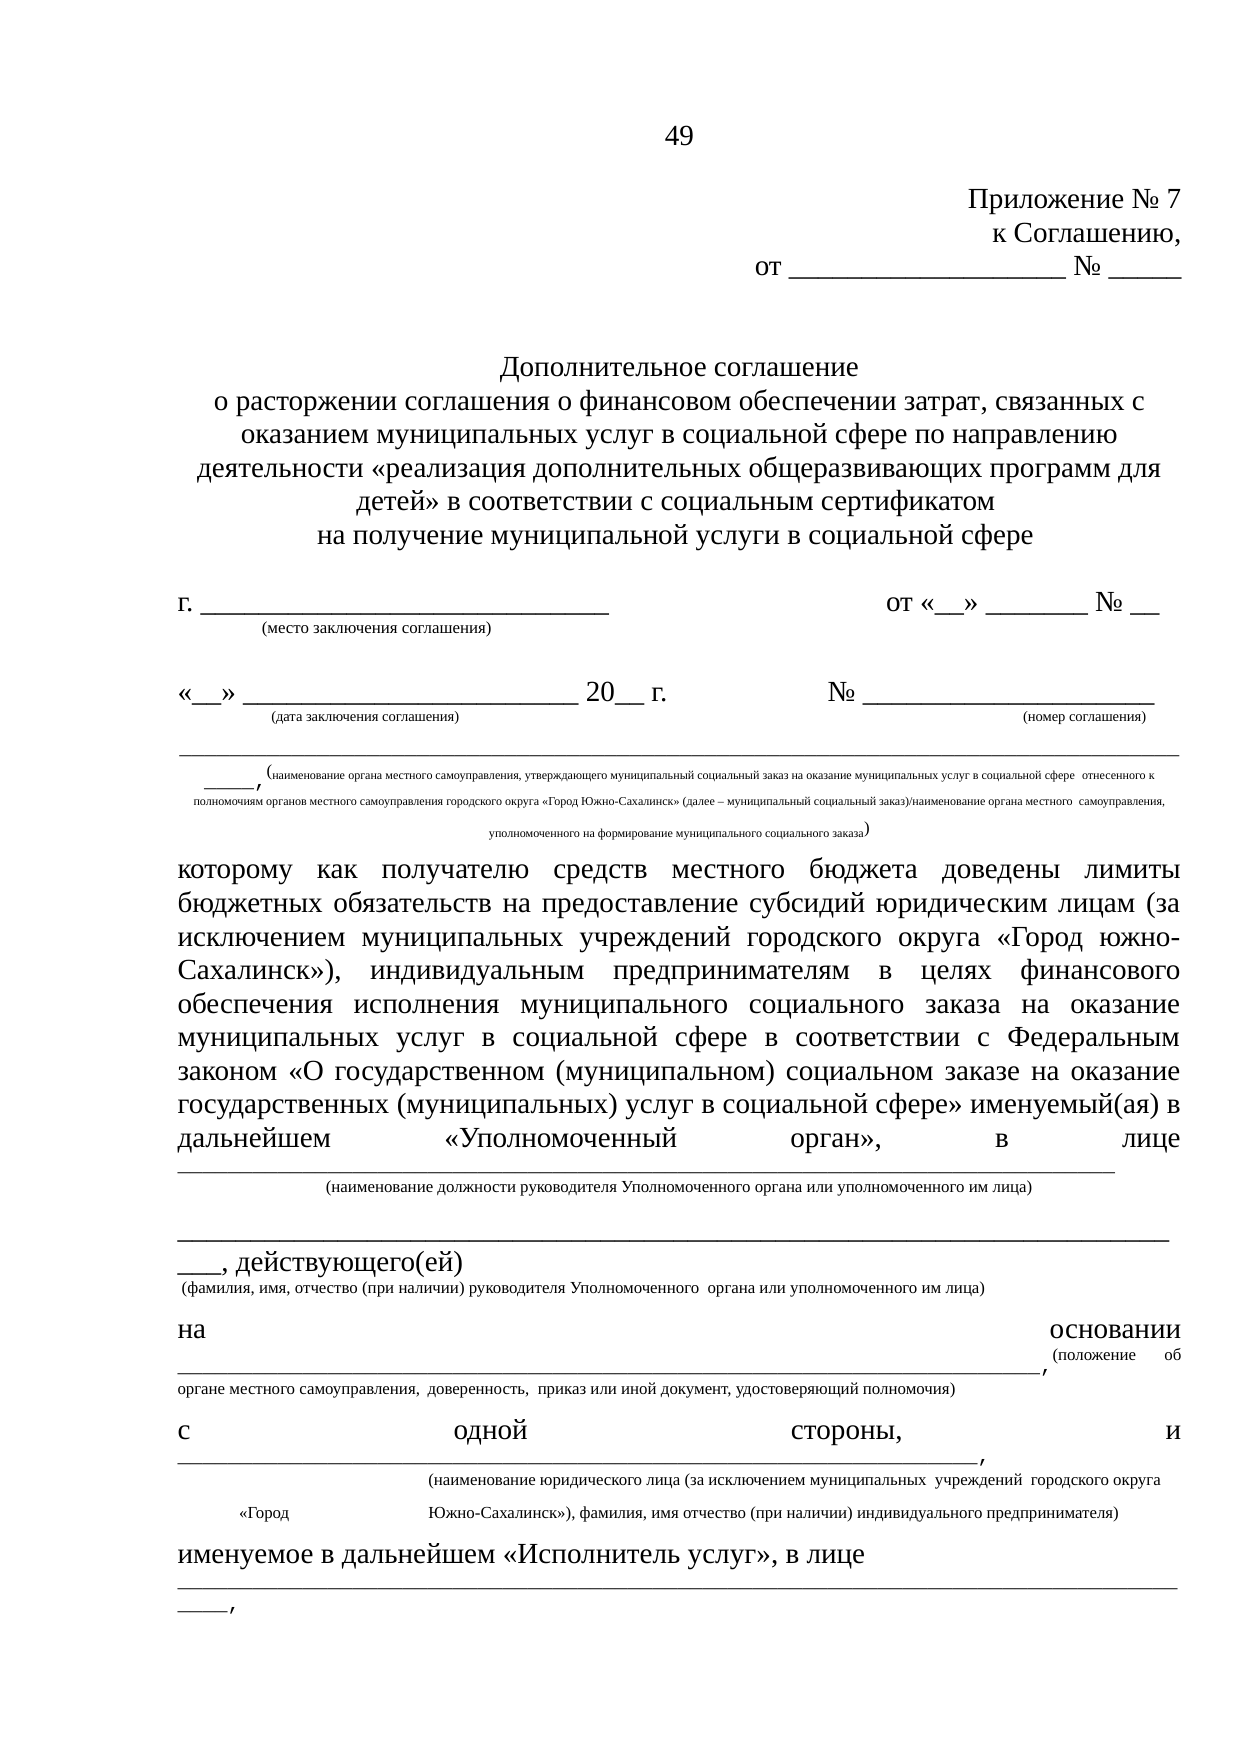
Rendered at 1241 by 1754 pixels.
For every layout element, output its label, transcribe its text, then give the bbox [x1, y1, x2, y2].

text которому как получателю средств местного бюджета доведены лимиты бюджетных обязательств на предоставление субсидий юридическим лицам (за исключением муниципальных учреждений городского округа «Город южно-Сахалинск»), индивидуальным предпринимателям в целях финансового обеспечения исполнения муниципального социального заказа на оказание муниципальных услуг в социальной сфере в соответствии с Федеральным законом «О государственном (муниципальном) социальном заказе на оказание государственных (муниципальных) услуг в социальной сфере» именуемый(ая) в дальнейшем «Уполномоченный орган», в лице ___________________________________________________________________________ [177, 852, 1181, 1177]
text (наименование юридического лица (за исключением муниципальных учреждений городского округа «Город Южно-Сахалинск»), фамилия, имя отчество (при наличии) индивидуального предпринимателя) [177, 1469, 1181, 1536]
text Дополнительное соглашение [177, 349, 1181, 383]
text «__» _______________________ 20__ г. № ____________________ [177, 674, 1181, 708]
text ____________________________________________________________________________________, [177, 1570, 1181, 1617]
text именуемое в дальнейшем «Исполнитель услуг», в лице [177, 1536, 1181, 1570]
text (фамилия, имя, отчество (при наличии) руководителя Уполномоченного органа или уполномоченного им лица) [177, 1278, 1181, 1311]
text _______________________________________________________________________, действующего(ей) [177, 1211, 1181, 1278]
text к Соглашению, от ___________________ № _____ [177, 215, 1181, 282]
text (наименование должности руководителя Уполномоченного органа или уполномоченного им лица) [177, 1177, 1181, 1211]
text (дата заключения соглашения) (номер соглашения) [177, 708, 1181, 737]
text ____________________________________________________________________________________,(наименование органа местного самоуправления, утверждающего муниципальный социальный заказ на оказание муниципальных услуг в социальной сфере отнесенного к полномочиям органов местного самоуправления городского округа «Город Южно-Сахалинск» (далее – муниципальный социальный заказ)/наименование органа местного самоуправления, уполномоченного на формирование муниципального социального заказа) [177, 737, 1181, 852]
text г. ____________________________ от «__» _______ № __ [177, 584, 1181, 617]
text на основании _____________________________________________________________________,(положение об органе местного самоуправления, доверенность, приказ или иной документ, удостоверяющий полномочия) [177, 1311, 1181, 1412]
text на получение муниципальной услуги в социальной сфере [177, 517, 1181, 550]
text с одной стороны, и ________________________________________________________________, [177, 1412, 1181, 1469]
text (место заключения соглашения) [177, 617, 1181, 651]
text о расторжении соглашения о финансовом обеспечении затрат, связанных с оказанием муниципальных услуг в социальной сфере по направлению деятельности «реализация дополнительных общеразвивающих программ для детей» в соответствии с социальным сертификатом [177, 383, 1181, 517]
subtitle Приложение № 7 [177, 181, 1181, 215]
